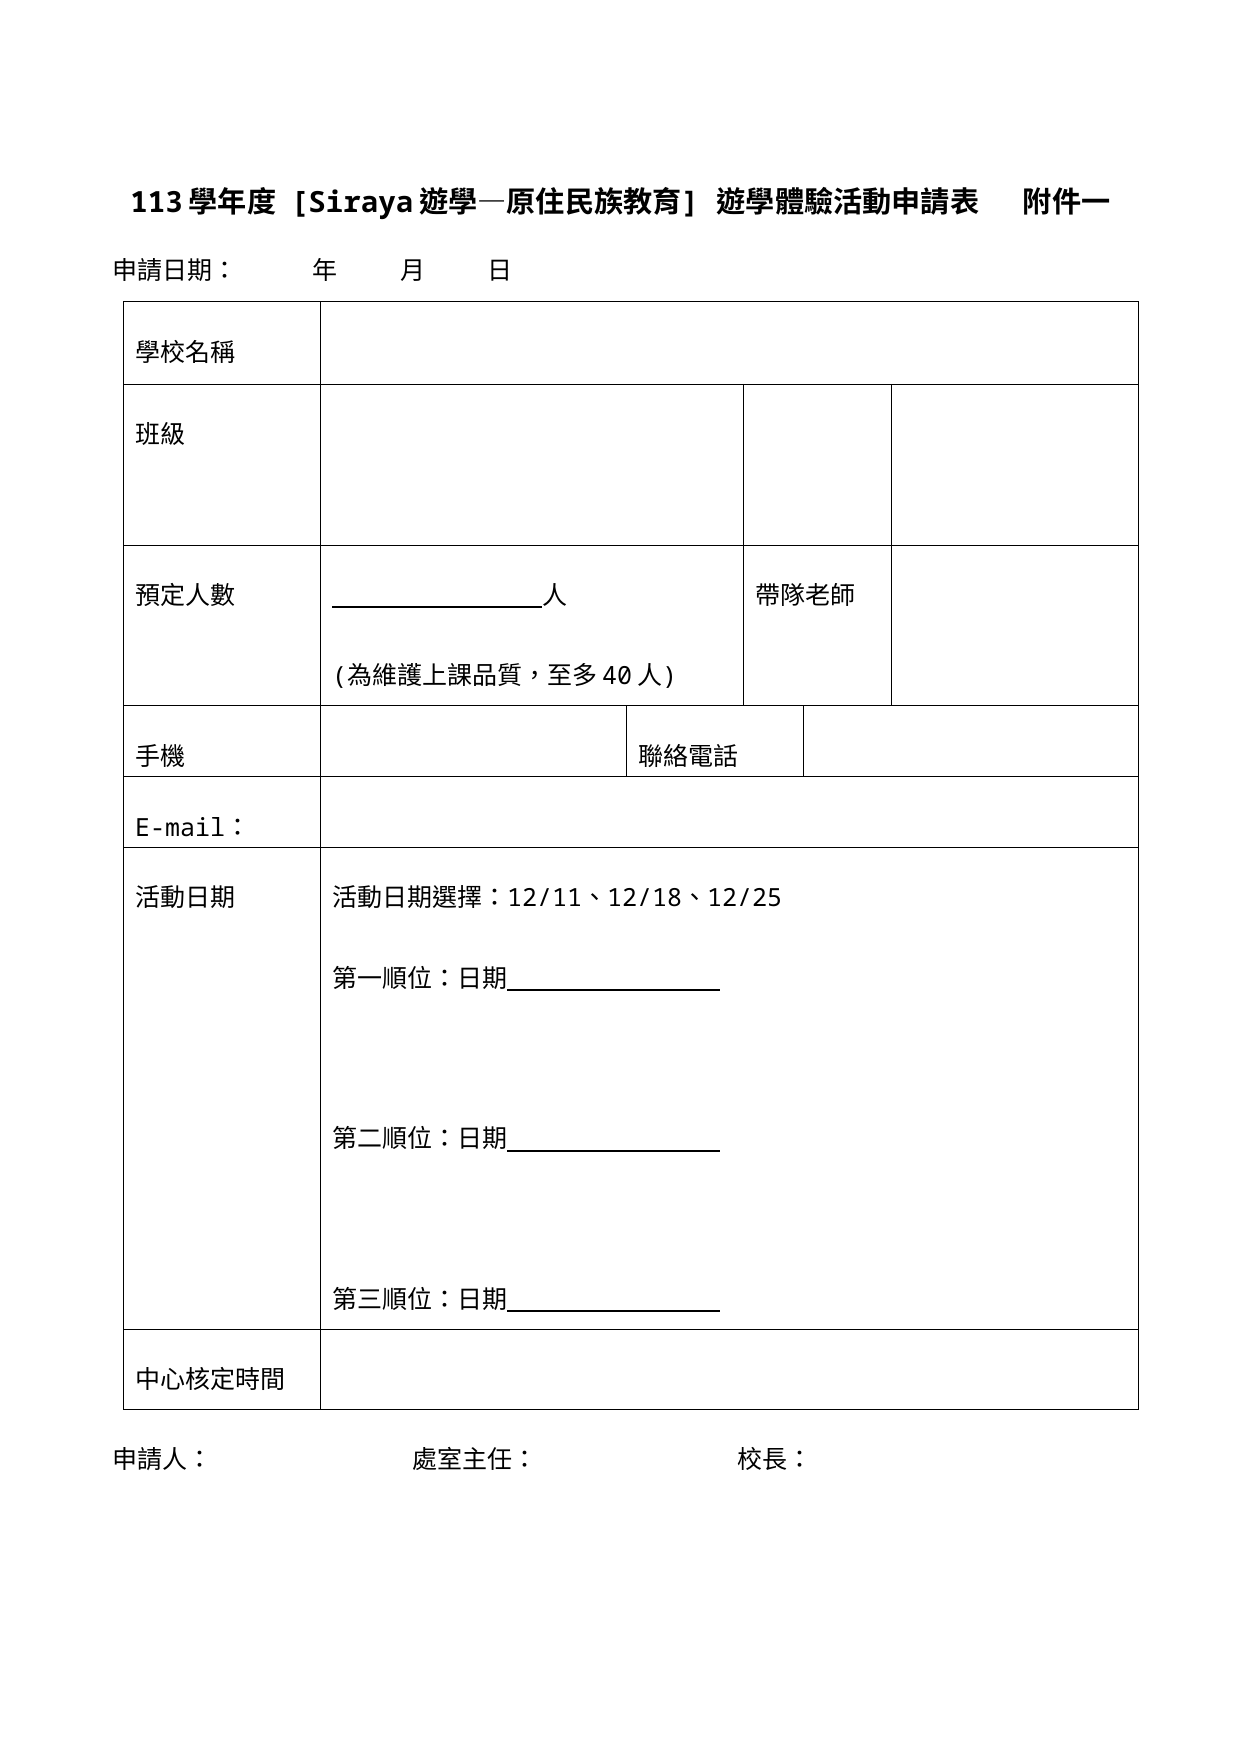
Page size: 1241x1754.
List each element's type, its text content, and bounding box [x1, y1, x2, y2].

table_cell [892, 546, 1138, 705]
table_cell 活動日期 [124, 848, 320, 1329]
table_cell 帶隊老師 [744, 546, 891, 705]
table_cell [321, 1330, 1138, 1409]
table_cell 活動日期選擇：12/11、12/18、12/25 第一順位：日期 第二順位：日期 第三順位：日期 [321, 848, 1138, 1329]
table_header 學校名稱 [124, 302, 320, 384]
text 申請人： 處室主任： 校長： [112, 1416, 1128, 1479]
table_cell 手機 [124, 706, 320, 776]
table_cell 聯絡電話 [627, 706, 803, 776]
table_cell [321, 777, 1138, 847]
text 申請日期： 年 月 日 [112, 227, 1128, 289]
table_cell 預定人數 [124, 546, 320, 705]
table_cell [744, 385, 891, 544]
table_cell [321, 706, 626, 776]
table_cell [804, 706, 1138, 776]
text 113學年度 [Siraya遊學—原住民族教育] 遊學體驗活動申請表 附件一 [112, 158, 1128, 221]
table_cell E-mail： [124, 777, 320, 847]
table_cell 班級 [124, 385, 320, 544]
table_header [321, 302, 1138, 384]
table_cell 人 (為維護上課品質，至多40人) [321, 546, 743, 705]
table_cell [321, 385, 743, 544]
table_cell 中心核定時間 [124, 1330, 320, 1409]
table_cell [892, 385, 1138, 544]
